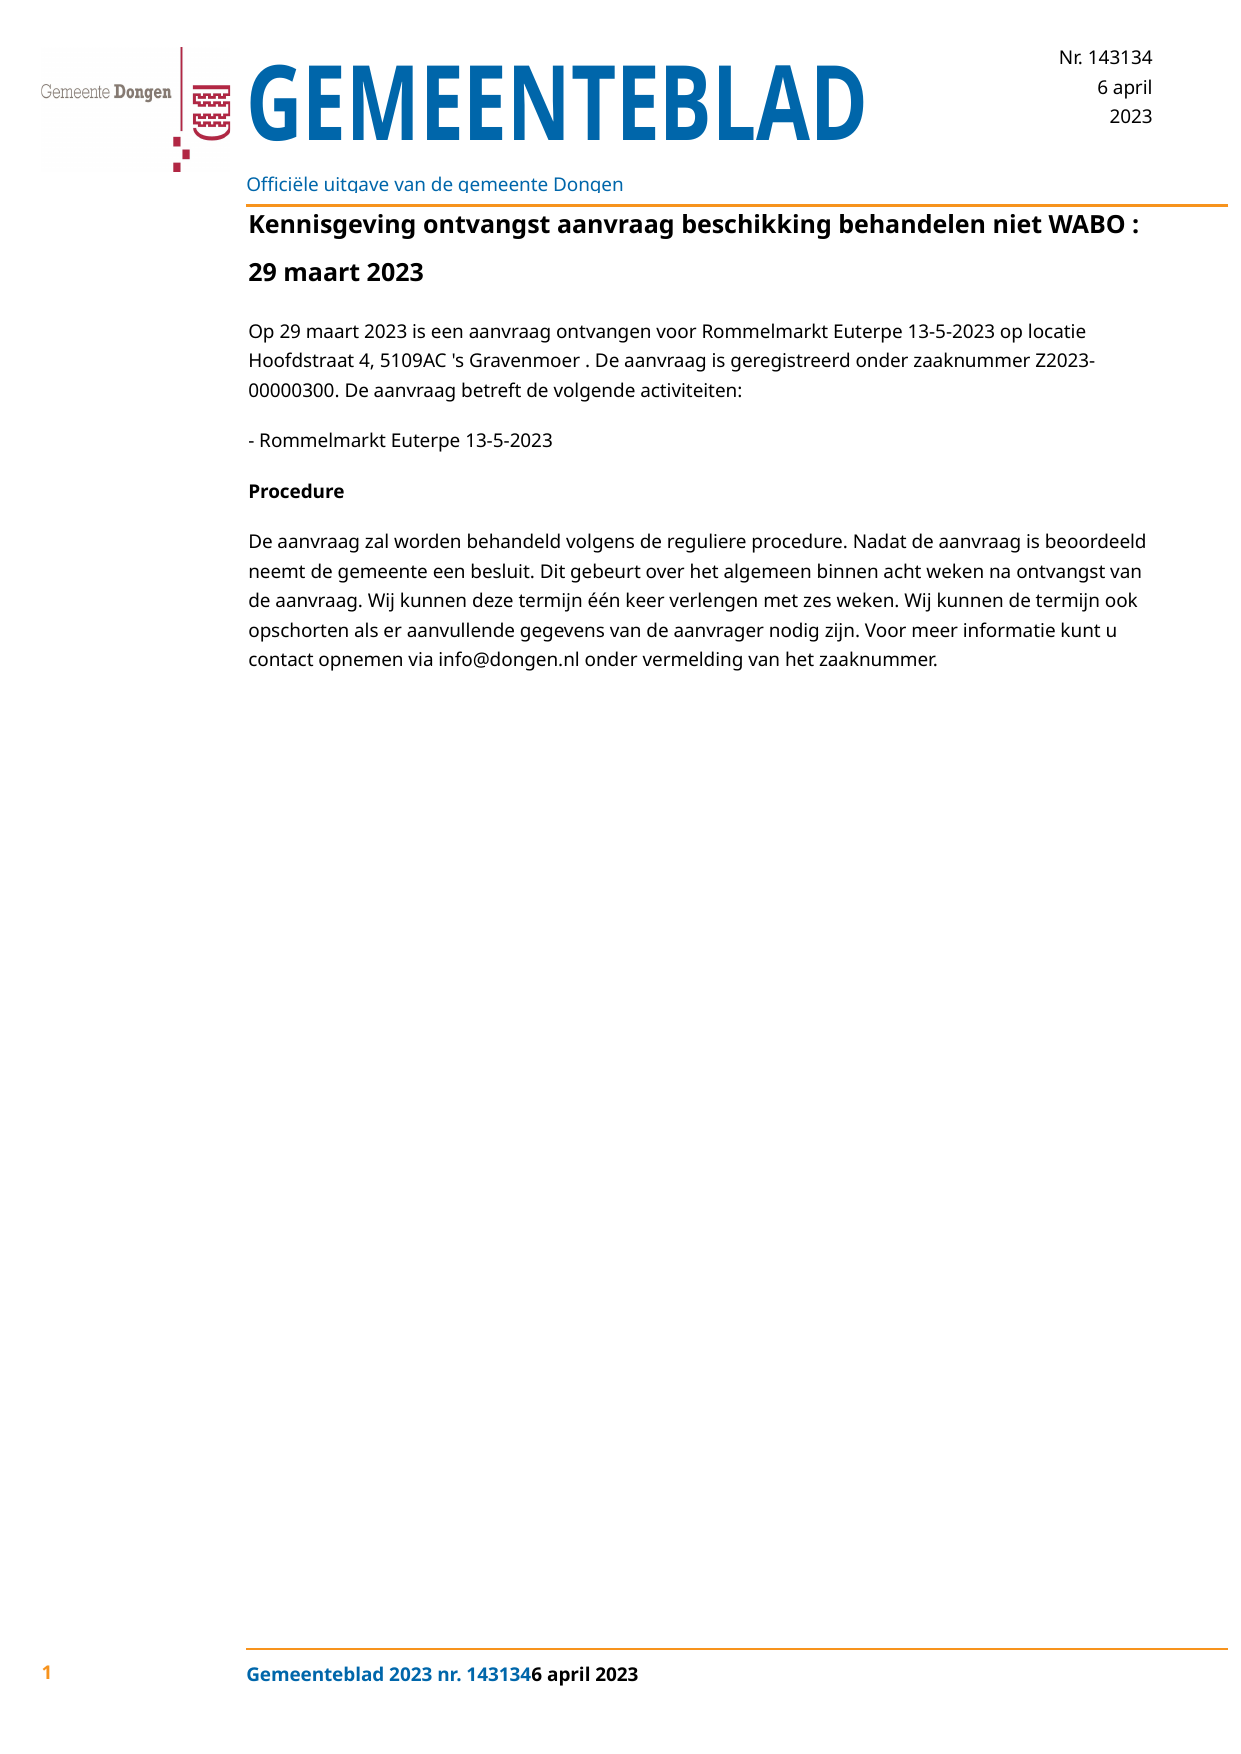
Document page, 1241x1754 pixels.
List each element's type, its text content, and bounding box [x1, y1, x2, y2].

text Kennisgeving ontvangst aanvraag beschikking behandelen niet WABO : 29 maart 2023 [248, 207, 1152, 288]
text Op 29 maart 2023 is een aanvraag ontvangen voor Rommelmarkt Euterpe 13-5-2023 op locatie Hoofdstraat 4, 5109AC 's Gravenmoer . De aanvraag is geregistreerd onder zaaknummer Z2023-00000300. De aanvraag betreft de volgende activiteiten: [248, 318, 1152, 403]
picture [41, 47, 231, 172]
text De aanvraag zal worden behandeld volgens de reguliere procedure. Nadat de aanvraag is beoordeeld neemt de gemeente een besluit. Dit gebeurt over het algemeen binnen acht weken na ontvangst van de aanvraag. Wij kunnen deze termijn één keer verlengen met zes weken. Wij kunnen de termijn ook opschorten als er aanvullende gegevens van de aanvrager nodig zijn. Voor meer informatie kunt u contact opnemen via info@dongen.nl onder vermelding van het zaaknummer. [248, 528, 1152, 672]
text - Rommelmarkt Euterpe 13-5-2023 [248, 427, 1152, 453]
text Procedure [248, 478, 1152, 504]
